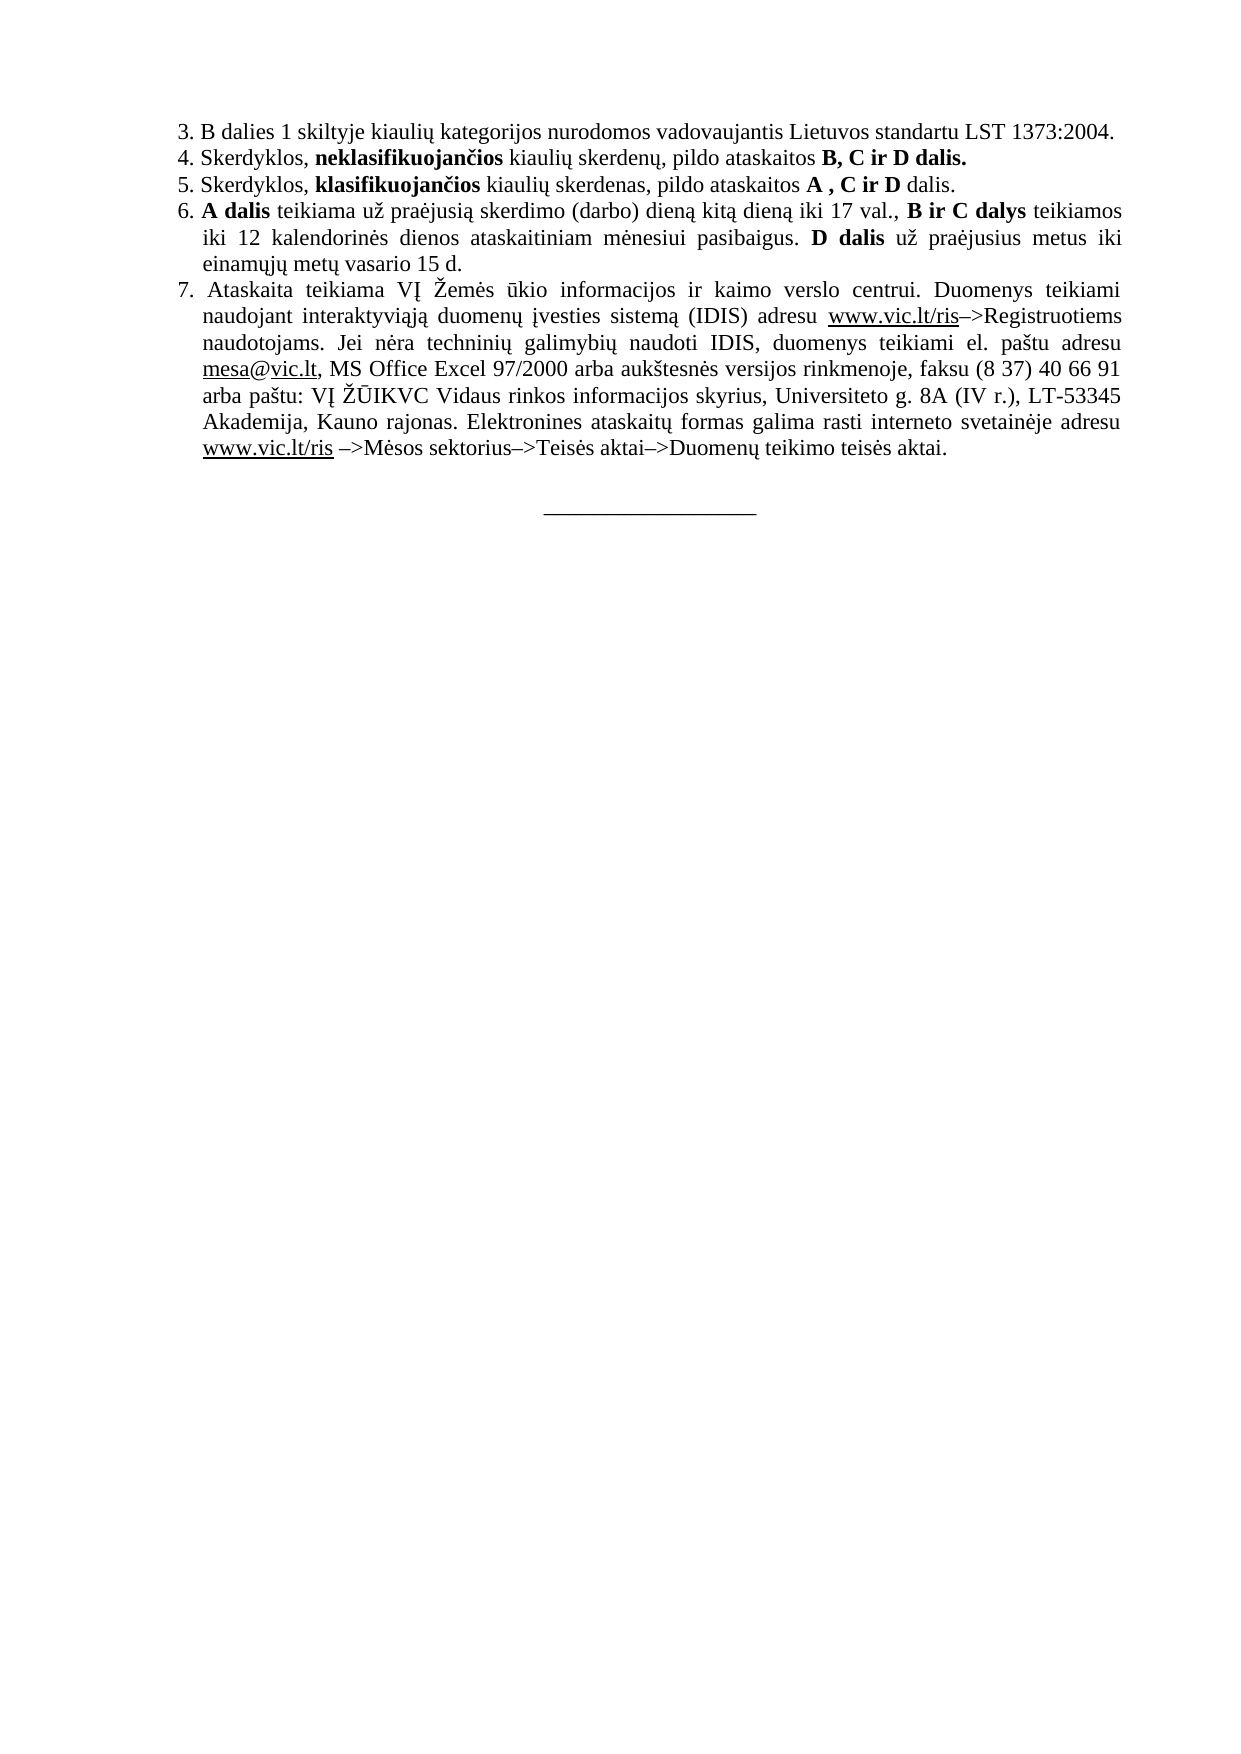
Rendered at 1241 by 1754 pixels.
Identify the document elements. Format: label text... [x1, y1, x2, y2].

text _________________ [177, 489, 1122, 518]
text 5. Skerdyklos, klasifikuojančios kiaulių skerdenas, pildo ataskaitos A , C ir D dalis. [177, 171, 1122, 197]
text 4. Skerdyklos, neklasifikuojančios kiaulių skerdenų, pildo ataskaitos B, C ir D dalis. [177, 144, 1122, 171]
text 7. Ataskaita teikiama VĮ Žemės ūkio informacijos ir kaimo verslo centrui. Duomenys teikiami naudojant interaktyviąją duomenų įvesties sistemą (IDIS) adresu www.vic.lt/ris–>Registruotiems naudotojams. Jei nėra techninių galimybių naudoti IDIS, duomenys teikiami el. paštu adresu mesa@vic.lt, MS Office Excel 97/2000 arba aukštesnės versijos rinkmenoje, faksu (8 37) 40 66 91 arba paštu: VĮ ŽŪIKVC Vidaus rinkos informacijos skyrius, Universiteto g. 8A (IV r.), LT-53345 Akademija, Kauno rajonas. Elektronines ataskaitų formas galima rasti interneto svetainėje adresu www.vic.lt/ris –>Mėsos sektorius–>Teisės aktai–>Duomenų teikimo teisės aktai. [177, 276, 1122, 461]
text 6. A dalis teikiama už praėjusią skerdimo (darbo) dieną kitą dieną iki 17 val., B ir C dalys teikiamos iki 12 kalendorinės dienos ataskaitiniam mėnesiui pasibaigus. D dalis už praėjusius metus iki einamųjų metų vasario 15 d. [177, 197, 1122, 276]
text 3. B dalies 1 skiltyje kiaulių kategorijos nurodomos vadovaujantis Lietuvos standartu LST 1373:2004. [177, 118, 1122, 144]
